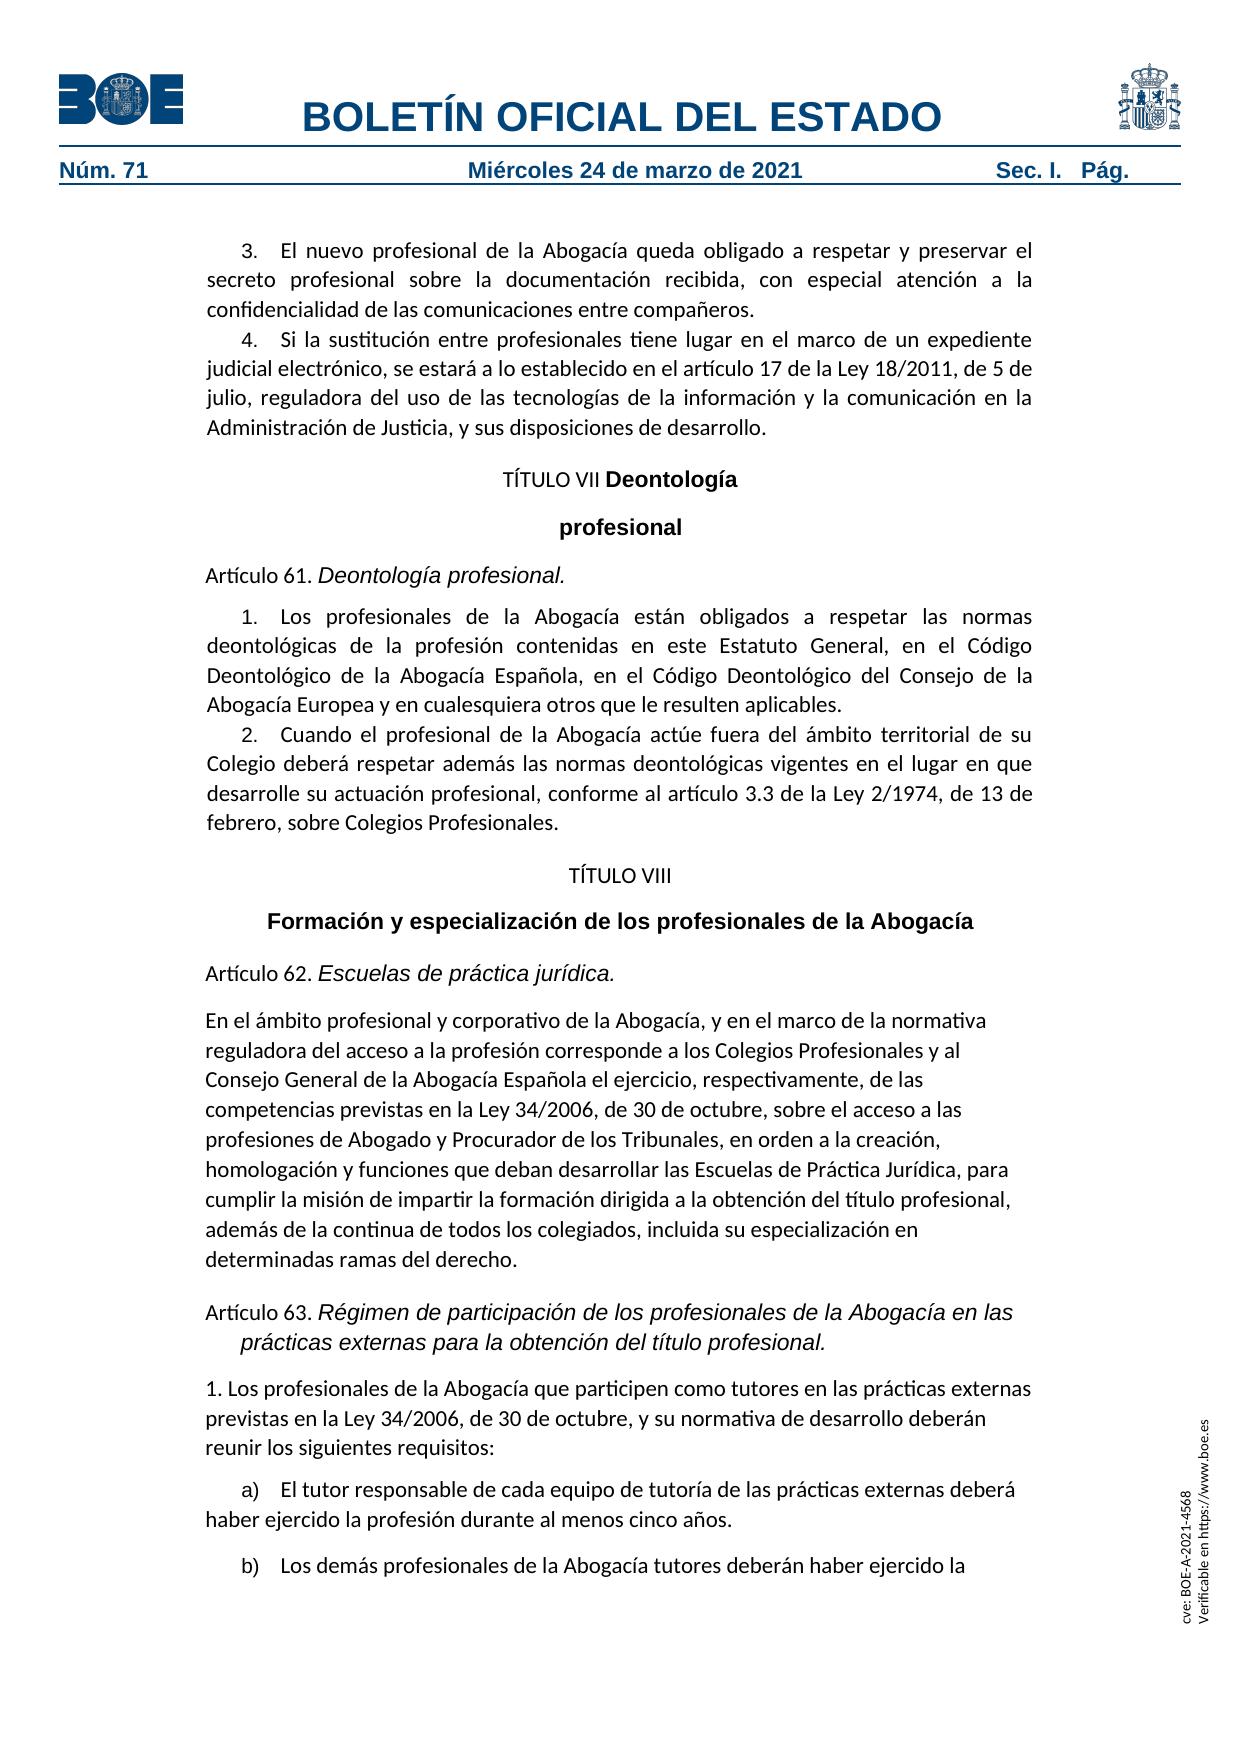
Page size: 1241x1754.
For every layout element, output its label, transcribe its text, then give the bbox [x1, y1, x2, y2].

list Los profesionales de la Abogacía están obligados a respetar las normas deontológicas de la profesión contenidas en este Estatuto General, en el Código Deontológico de la Abogacía Española, en el Código Deontológico del Consejo de la Abogacía Europea y en cualesquiera otros que le resulten aplicables. [207, 602, 1034, 718]
text Artículo 62. Escuelas de práctica jurídica. [205, 959, 1034, 987]
text Artículo 63. Régimen de participación de los profesionales de la Abogacía en las prácticas externas para la obtención del título profesional. [205, 1298, 1034, 1355]
text En el ámbito profesional y corporativo de la Abogacía, y en el marco de la normativa reguladora del acceso a la profesión corresponde a los Colegios Profesionales y al Consejo General de la Abogacía Española el ejercicio, respectivamente, de las competencias previstas en la Ley 34/2006, de 30 de octubre, sobre el acceso a las profesiones de Abogado y Procurador de los Tribunales, en orden a la creación, homologación y funciones que deban desarrollar las Escuelas de Práctica Jurídica, para cumplir la misión de impartir la formación dirigida a la obtención del título profesional, además de la continua de todos los colegiados, incluida su especialización en determinadas ramas del derecho. [205, 1006, 1034, 1273]
text haber ejercido la profesión durante al menos cinco años. [205, 1505, 1034, 1533]
list Cuando el profesional de la Abogacía actúe fuera del ámbito territorial de su Colegio deberá respetar además las normas deontológicas vigentes en el lugar en que desarrolle su actuación profesional, conforme al artículo 3.3 de la Ley 2/1974, de 13 de febrero, sobre Colegios Profesionales. [207, 720, 1034, 836]
text TÍTULO VII Deontología profesional [501, 466, 739, 541]
list El tutor responsable de cada equipo de tutoría de las prácticas externas deberá [207, 1475, 1034, 1503]
text TÍTULO VIII [221, 861, 1019, 889]
text 1. Los profesionales de la Abogacía que participen como tutores en las prácticas externas previstas en la Ley 34/2006, de 30 de octubre, y su normativa de desarrollo deberán reunir los siguientes requisitos: [205, 1374, 1034, 1462]
text Artículo 61. Deontología profesional. [205, 561, 1034, 589]
list Si la sustitución entre profesionales tiene lugar en el marco de un expediente judicial electrónico, se estará a lo establecido en el artículo 17 de la Ley 18/2011, de 5 de julio, reguladora del uso de las tecnologías de la información y la comunicación en la Administración de Justicia, y sus disposiciones de desarrollo. [207, 325, 1034, 441]
list El nuevo profesional de la Abogacía queda obligado a respetar y preservar el secreto profesional sobre la documentación recibida, con especial atención a la confidencialidad de las comunicaciones entre compañeros. [207, 236, 1034, 323]
list Los demás profesionales de la Abogacía tutores deberán haber ejercido la [207, 1551, 1034, 1579]
text Formación y especialización de los profesionales de la Abogacía [207, 908, 1033, 934]
